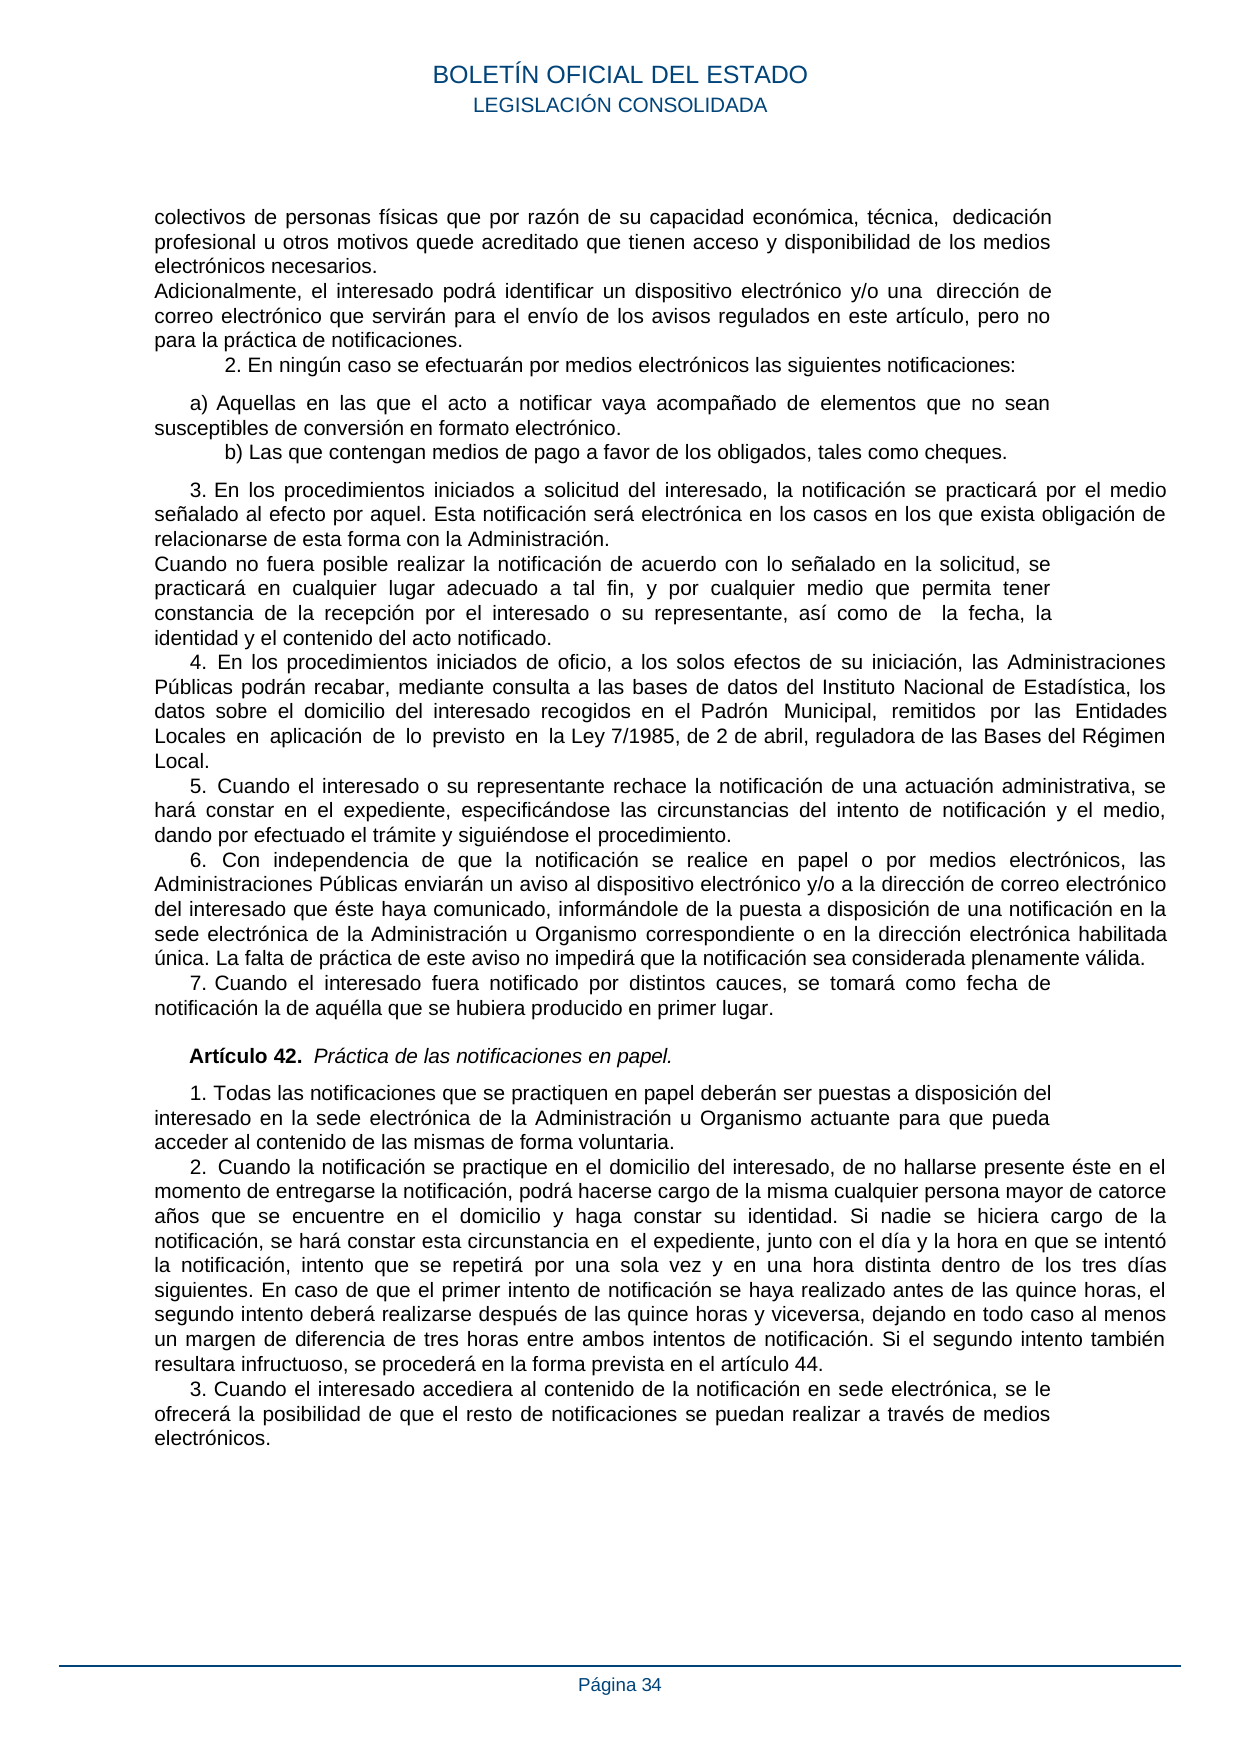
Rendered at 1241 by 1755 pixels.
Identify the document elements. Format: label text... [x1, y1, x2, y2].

list En los procedimientos iniciados de oficio, a los solos efectos de su iniciación, las Administraciones Públicas podrán recabar, mediante consulta a las bases de datos del Instituto Nacional de Estadística, los datos sobre el domicilio del interesado recogidos en el Padrón Municipal, remitidos por las Entidades Locales en aplicación de lo previsto en la Ley 7/1985, de 2 de abril, reguladora de las Bases del Régimen Local. [154, 650, 1168, 772]
list Con independencia de que la notificación se realice en papel o por medios electrónicos, las Administraciones Públicas enviarán un aviso al dispositivo electrónico y/o a la dirección de correo electrónico del interesado que éste haya comunicado, informándole de la puesta a disposición de una notificación en la sede electrónica de la Administración u Organismo correspondiente o en la dirección electrónica habilitada única. La falta de práctica de este aviso no impedirá que la notificación sea considerada plenamente válida. [154, 848, 1168, 970]
list En ningún caso se efectuarán por medios electrónicos las siguientes notificaciones: [224, 353, 1168, 377]
list Cuando el interesado accediera al contenido de la notificación en sede electrónica, se le ofrecerá la posibilidad de que el resto de notificaciones se puedan realizar a través de medios electrónicos. [154, 1377, 1052, 1450]
list En los procedimientos iniciados a solicitud del interesado, la notificación se practicará por el medio señalado al efecto por aquel. Esta notificación será electrónica en los casos en los que exista obligación de relacionarse de esta forma con la Administración. [154, 477, 1168, 551]
list Cuando el interesado o su representante rechace la notificación de una actuación administrativa, se hará constar en el expediente, especificándose las circunstancias del intento de notificación y el medio, dando por efectuado el trámite y siguiéndose el procedimiento. [154, 773, 1168, 847]
list Cuando el interesado fuera notificado por distintos cauces, se tomará como fecha de notificación la de aquélla que se hubiera producido en primer lugar. [154, 971, 1052, 1019]
list Todas las notificaciones que se practiquen en papel deberán ser puestas a disposición del interesado en la sede electrónica de la Administración u Organismo actuante para que pueda acceder al contenido de las mismas de forma voluntaria. [154, 1081, 1052, 1154]
list Las que contengan medios de pago a favor de los obligados, tales como cheques. [224, 440, 1168, 464]
list Cuando la notificación se practique en el domicilio del interesado, de no hallarse presente éste en el momento de entregarse la notificación, podrá hacerse cargo de la misma cualquier persona mayor de catorce años que se encuentre en el domicilio y haga constar su identidad. Si nadie se hiciera cargo de la notificación, se hará constar esta circunstancia en el expediente, junto con el día y la hora en que se intentó la notificación, intento que se repetirá por una sola vez y en una hora distinta dentro de los tres días siguientes. En caso de que el primer intento de notificación se haya realizado antes de las quince horas, el segundo intento deberá realizarse después de las quince horas y viceversa, dejando en todo caso al menos un margen de diferencia de tres horas entre ambos intentos de notificación. Si el segundo intento también resultara infructuoso, se procederá en la forma prevista en el artículo 44. [154, 1155, 1168, 1375]
text Adicionalmente, el interesado podrá identificar un dispositivo electrónico y/o una dirección de correo electrónico que servirán para el envío de los avisos regulados en este artículo, pero no para la práctica de notificaciones. [154, 279, 1052, 352]
text Cuando no fuera posible realizar la notificación de acuerdo con lo señalado en la solicitud, se practicará en cualquier lugar adecuado a tal fin, y por cualquier medio que permita tener constancia de la recepción por el interesado o su representante, así como de la fecha, la identidad y el contenido del acto notificado. [154, 552, 1052, 649]
text Artículo 42. Práctica de las notificaciones en papel. [189, 1044, 1168, 1068]
text colectivos de personas físicas que por razón de su capacidad económica, técnica, dedicación profesional u otros motivos quede acreditado que tienen acceso y disponibilidad de los medios electrónicos necesarios. [154, 205, 1052, 278]
list Aquellas en las que el acto a notificar vaya acompañado de elementos que no sean susceptibles de conversión en formato electrónico. [154, 391, 1052, 439]
